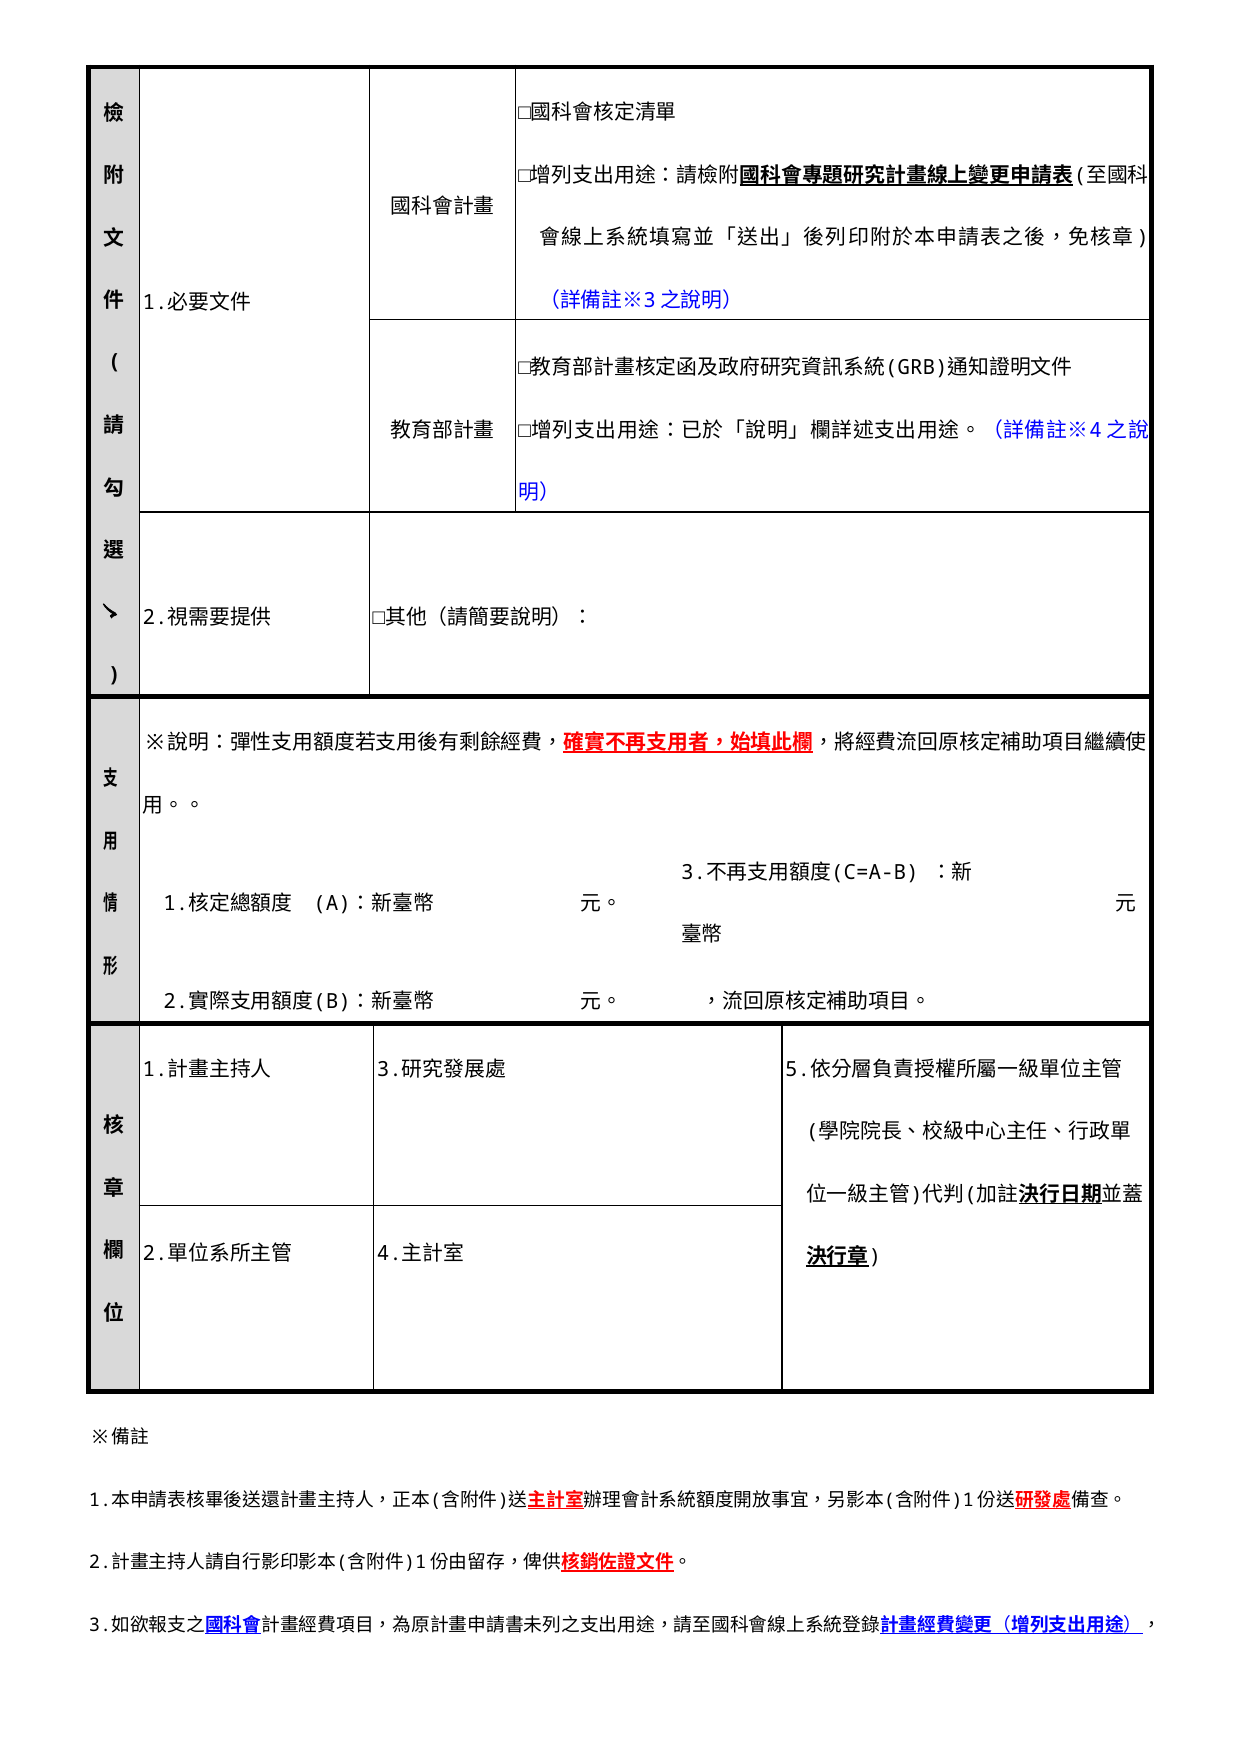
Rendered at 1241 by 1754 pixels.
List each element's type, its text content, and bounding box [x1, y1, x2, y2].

table_cell □國科會核定清單 □增列支出用途：請檢附國科會專題研究計畫線上變更申請表(至國科會線上系統填寫並「送出」後列印附於本申請表之後，免核章)（詳備註※3之說明） [516, 69, 1149, 319]
table_cell 2.實際支用額度(B)：新臺幣 [140, 954, 447, 1021]
table_cell 1.核定總額度 (A)：新臺幣 [140, 824, 447, 953]
table_cell 教育部計畫 [370, 320, 515, 511]
table_cell ※說明：彈性支用額度若支用後有剩餘經費，確實不再支用者，始填此欄，將經費流回原核定補助項目繼續使用。。 [140, 699, 1149, 824]
table_cell □教育部計畫核定函及政府研究資訊系統(GRB)通知證明文件 □增列支出用途：已於「說明」欄詳述支出用途。（詳備註※4之說明） [516, 320, 1149, 511]
table_cell 核章欄位 [91, 1026, 139, 1389]
table_cell □其他（請簡要說明）： [370, 513, 1149, 694]
text ※備註 [89, 1394, 1152, 1456]
table_cell [981, 824, 1112, 953]
table_cell 3.不再支用額度(C=A-B) ：新臺幣 [678, 824, 981, 953]
table_cell 2.視需要提供 [140, 513, 369, 694]
table_cell 1.計畫主持人 [140, 1026, 373, 1205]
table_cell ，流回原核定補助項目。 [678, 954, 1112, 1021]
text 1.本申請表核畢後送還計畫主持人，正本(含附件)送主計室辦理會計系統額度開放事宜，另影本(含附件)1份送研發處備查。 [89, 1456, 1152, 1519]
table_cell [1112, 954, 1149, 1021]
table_cell 元。 [577, 824, 678, 953]
table_cell 3.研究發展處 [374, 1026, 781, 1205]
table_cell 4.主計室 [374, 1206, 781, 1389]
table_cell 檢附文件(請勾選) [91, 69, 139, 694]
table_cell 元。 [577, 954, 678, 1021]
table_cell [447, 954, 577, 1021]
table_cell 5.依分層負責授權所屬一級單位主管(學院院長、校級中心主任、行政單位一級主管)代判(加註決行日期並蓋決行章) [783, 1026, 1149, 1389]
text 3.如欲報支之國科會計畫經費項目，為原計畫申請書未列之支出用途，請至國科會線上系統登錄計畫經費變更（增列支出用途），檢附線上變更申請表於前點申請文件，以完成變更程序，並於計畫結案時將此項變更一併填報於「國科會補助專題研究計畫經費支出用途變更彙報表」。 [89, 1581, 1152, 1644]
table_cell 1.必要文件 [140, 69, 369, 511]
table_cell 國科會計畫 [370, 69, 515, 319]
table_cell [447, 824, 577, 953]
text 2.計畫主持人請自行影印影本(含附件)1份由留存，俾供核銷佐證文件。 [89, 1519, 1152, 1581]
table_cell 支用情形 [91, 699, 139, 1021]
table_cell 2.單位系所主管 [140, 1206, 373, 1389]
table_cell 元 [1112, 824, 1149, 953]
